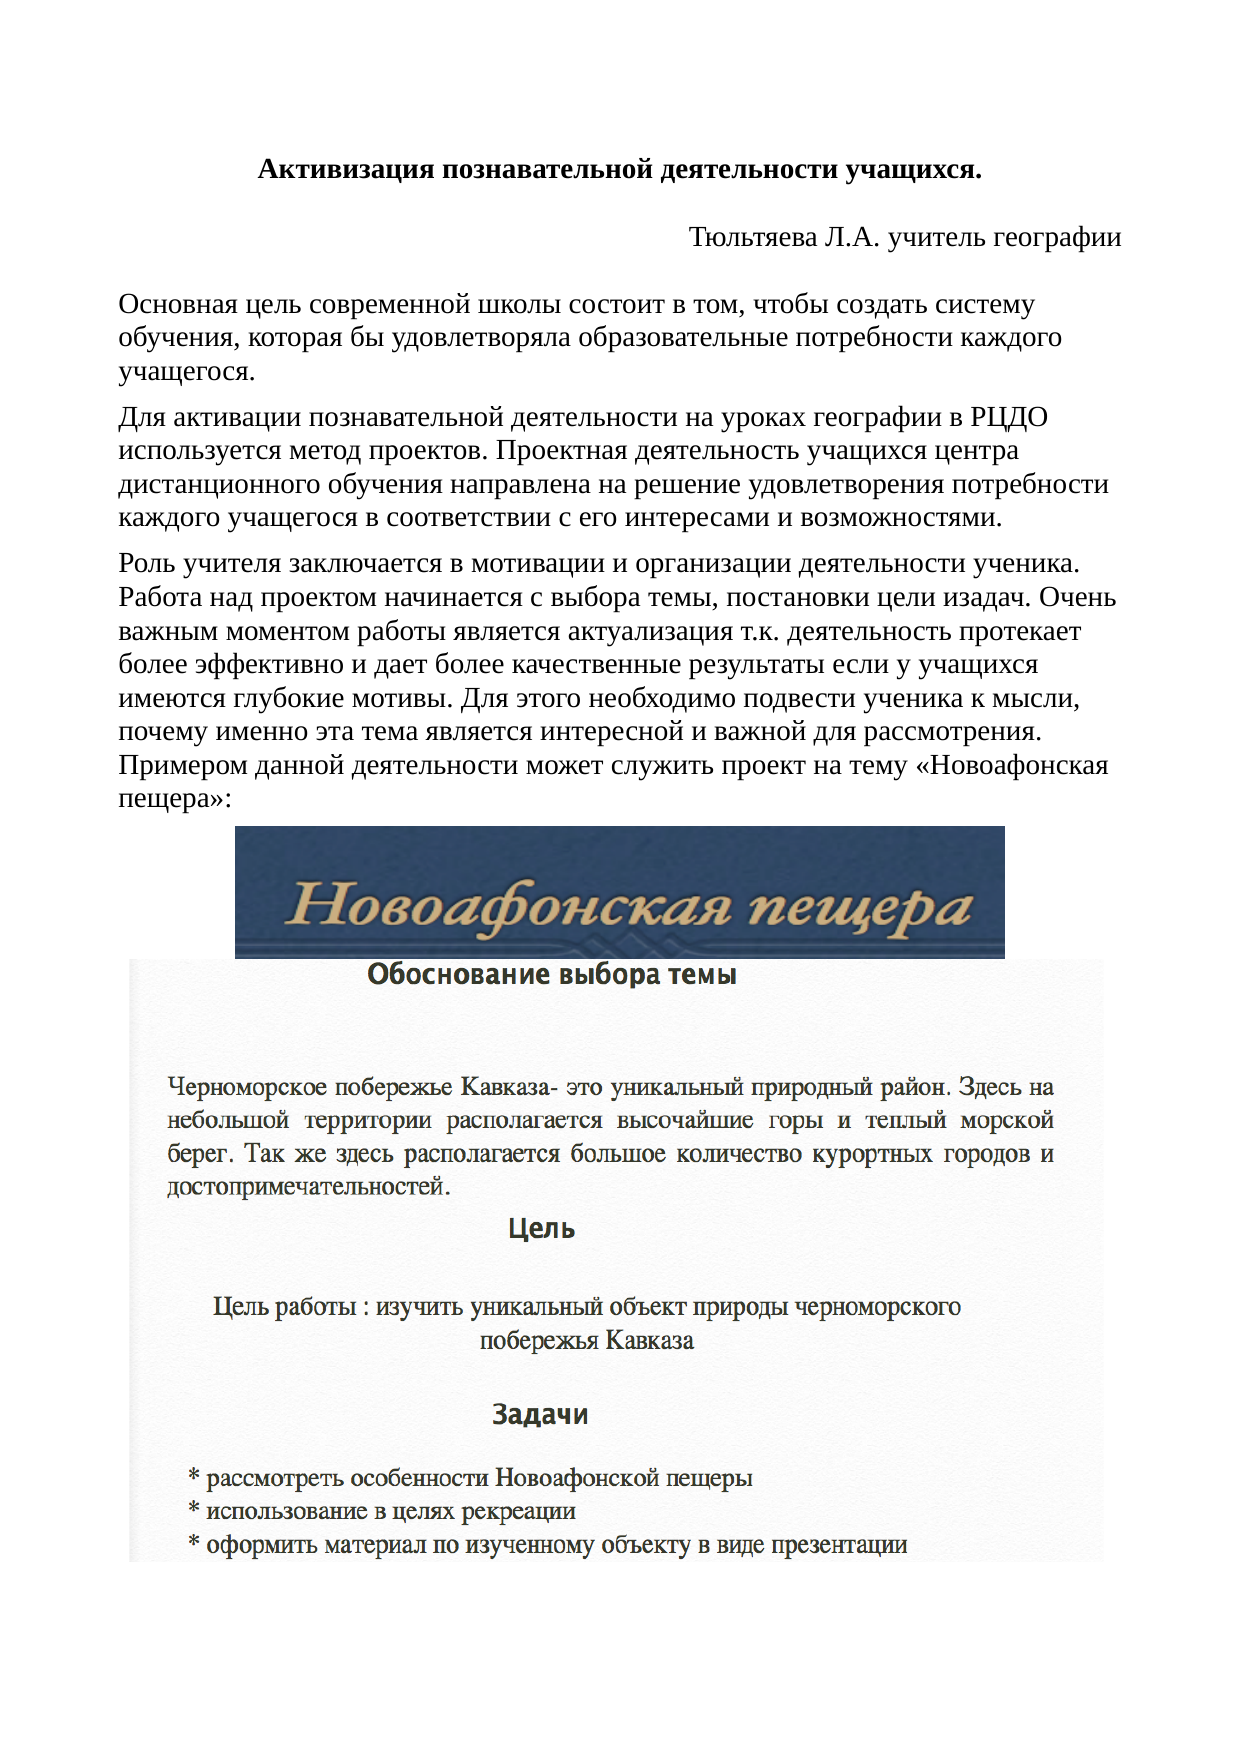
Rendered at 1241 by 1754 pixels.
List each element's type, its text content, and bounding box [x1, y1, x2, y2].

text Основная цель современной школы состоит в том, чтобы создать систему обучения, которая бы удовлетворяла образовательные потребности каждого учащегося. [118, 286, 1122, 386]
text Для активации познавательной деятельности на уроках географии в РЦДО используется метод проектов. Проектная деятельность учащихся центра дистанционного обучения направлена на решение удовлетворения потребности каждого учащегося в соответствии с его интересами и возможностями. [118, 399, 1122, 533]
text Тюльтяева Л.А. учитель географии [118, 219, 1122, 252]
picture [129, 826, 1104, 1562]
text Роль учителя заключается в мотивации и организации деятельности ученика. Работа над проектом начинается с выбора темы, постановки цели изадач. Очень важным моментом работы является актуализация т.к. деятельность протекает более эффективно и дает более качественные результаты если у учащихся имеются глубокие мотивы. Для этого необходимо подвести ученика к мысли, почему именно эта тема является интересной и важной для рассмотрения. Примером данной деятельности может служить проект на тему «Новоафонская пещера»: [118, 546, 1122, 814]
text Активизация познавательной деятельности учащихся. [118, 152, 1122, 185]
